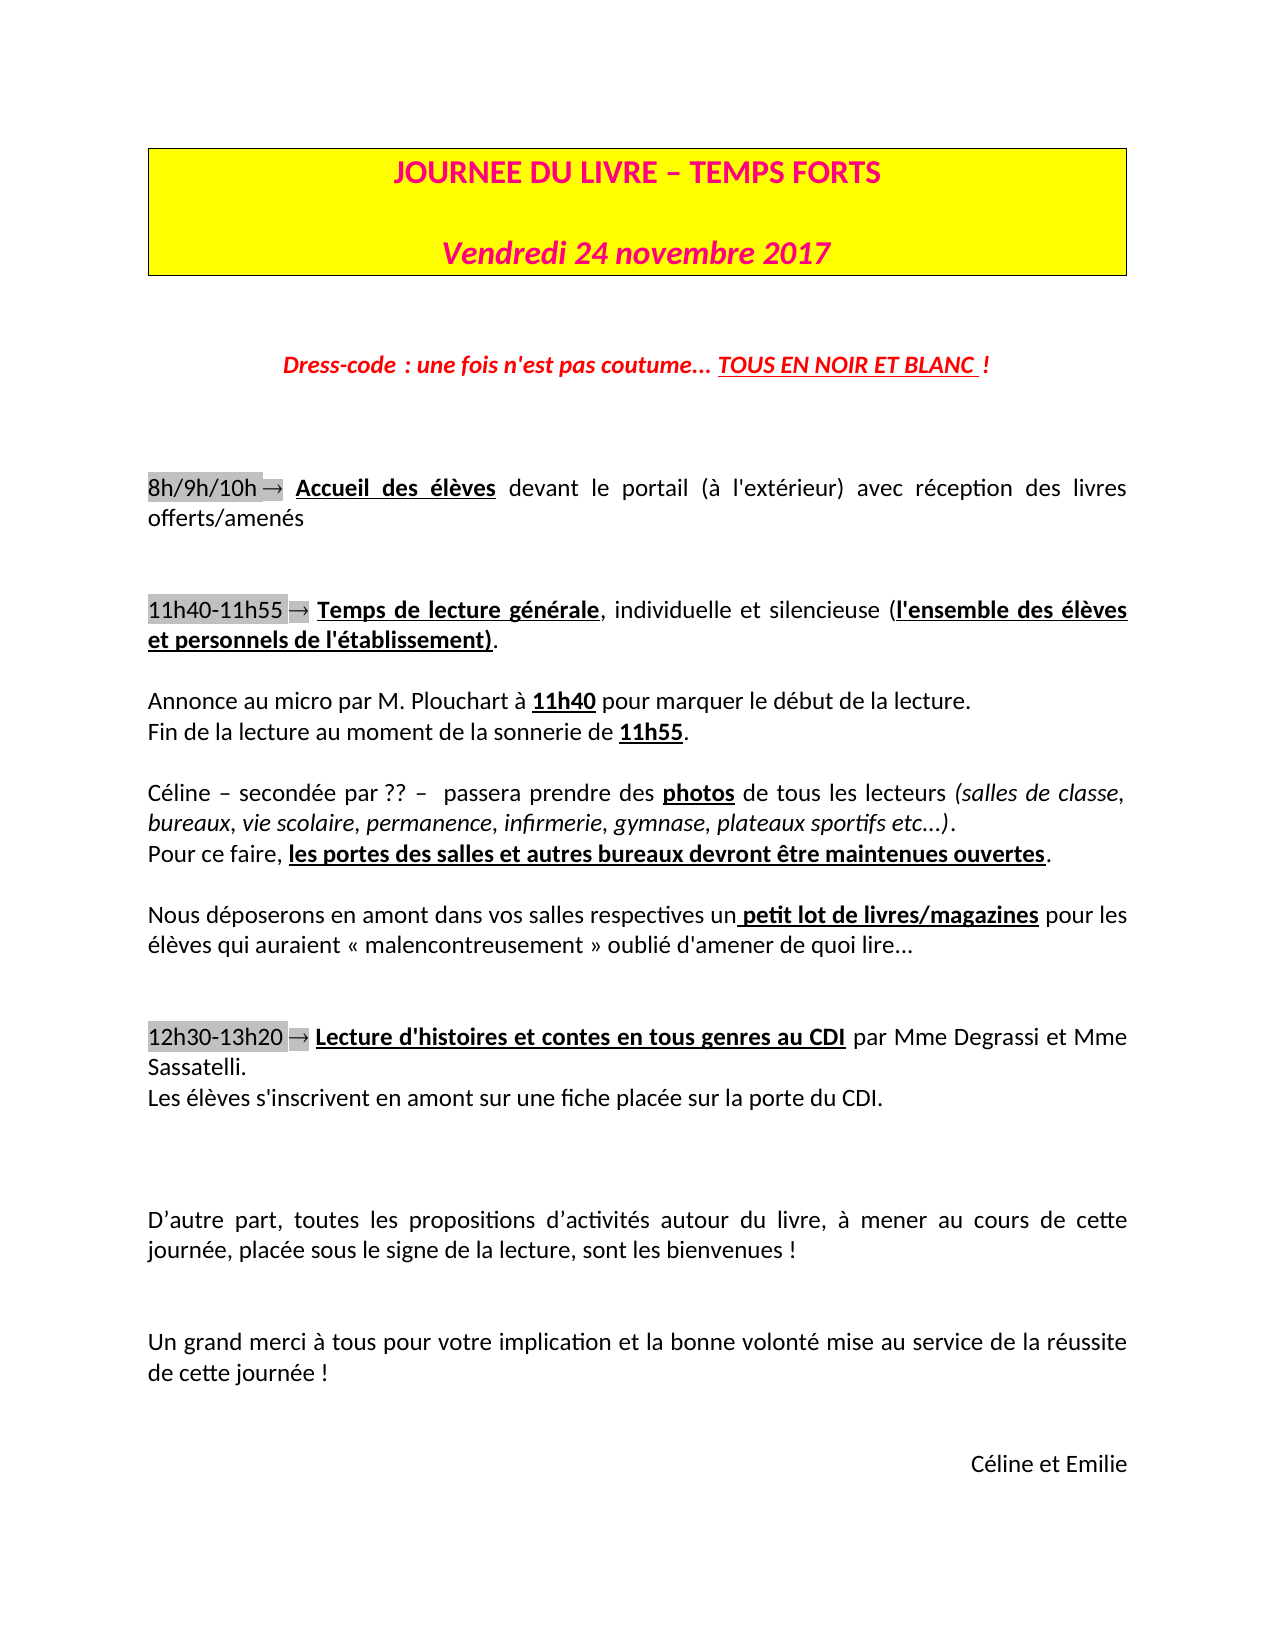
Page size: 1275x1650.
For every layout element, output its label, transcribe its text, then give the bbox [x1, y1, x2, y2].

text Fin de la lecture au moment de la sonnerie de 11h55. [148, 716, 1127, 746]
text Les élèves s'inscrivent en amont sur une fiche placée sur la porte du CDI. [148, 1082, 1127, 1113]
text Nous déposerons en amont dans vos salles respectives un petit lot de livres/magazines pour les élèves qui auraient « malencontreusement » oublié d'amener de quoi lire... [148, 899, 1127, 960]
text JOURNEE DU LIVRE – TEMPS FORTS [149, 149, 1126, 188]
text Céline – secondée par ?? – passera prendre des photos de tous les lecteurs (salles de classe, bureaux, vie scolaire, permanence, infirmerie, gymnase, plateaux sportifs etc...). [148, 777, 1127, 838]
text Dress-code : une fois n'est pas coutume... TOUS EN NOIR ET BLANC ! [148, 349, 1127, 380]
text Un grand merci à tous pour votre implication et la bonne volonté mise au service de la réussite de cette journée ! [148, 1326, 1127, 1387]
text Pour ce faire, les portes des salles et autres bureaux devront être maintenues ouvertes. [148, 838, 1127, 868]
text 11h40-11h55  Temps de lecture générale, individuelle et silencieuse (l'ensemble des élèves et personnels de l'établissement). [148, 594, 1127, 655]
text D’autre part, toutes les propositions d’activités autour du livre, à mener au cours de cette journée, placée sous le signe de la lecture, sont les bienvenues ! [148, 1204, 1127, 1265]
text Céline et Emilie [148, 1448, 1127, 1479]
text Annonce au micro par M. Plouchart à 11h40 pour marquer le début de la lecture. [148, 685, 1127, 716]
text 12h30-13h20  Lecture d'histoires et contes en tous genres au CDI par Mme Degrassi et Mme Sassatelli. [148, 1021, 1127, 1082]
text Vendredi 24 novembre 2017 [149, 229, 1126, 275]
text 8h/9h/10h  Accueil des élèves devant le portail (à l'extérieur) avec réception des livres offerts/amenés [148, 472, 1127, 533]
